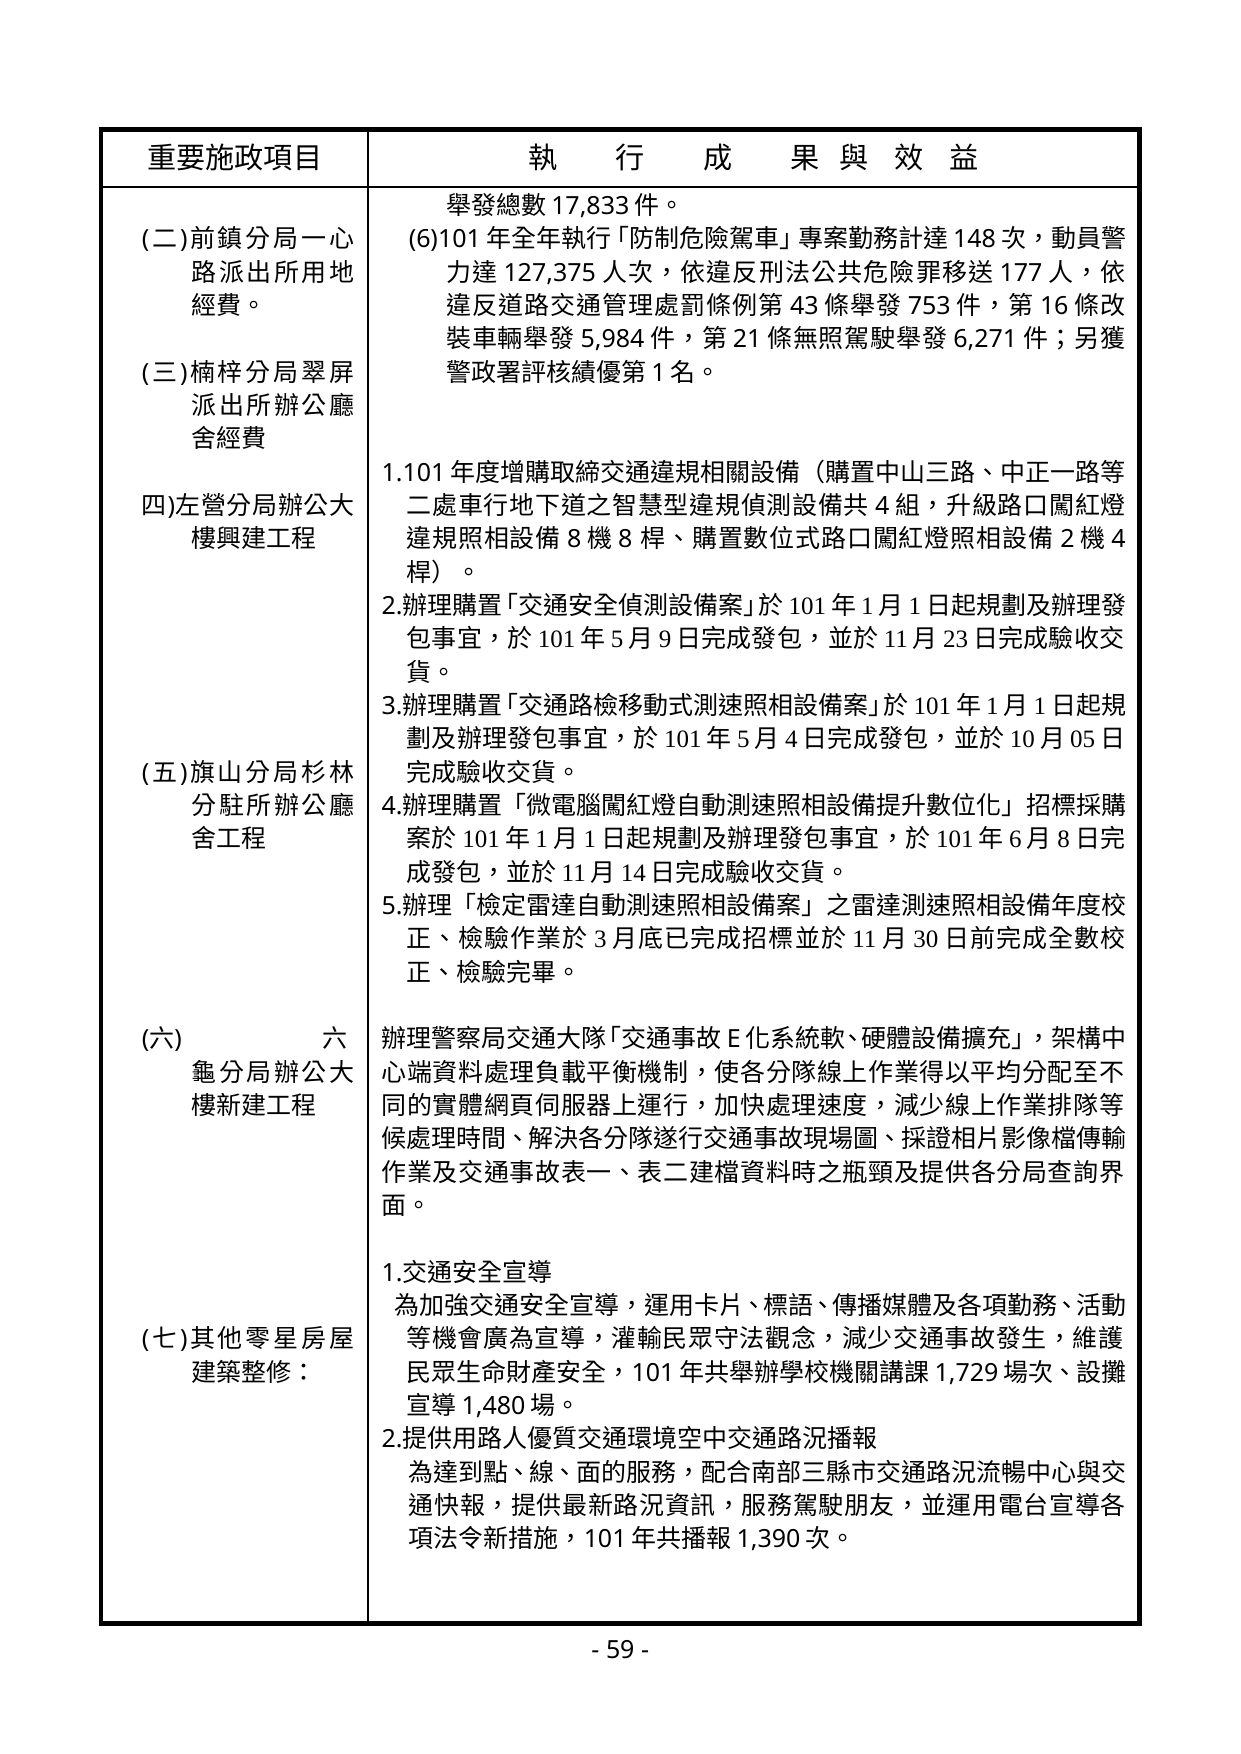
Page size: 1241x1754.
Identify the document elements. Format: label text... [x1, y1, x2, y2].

table_header 重要施政項目 [103, 132, 367, 186]
table_cell 厲行公文稽查提高公文時效及品質 1.每月定時稽催逾期未辦公文，瞭解各單位辦理公文情形，101年度稽催逾期公文計521件。 2.101年度公文檢查，自9月5日至10月9日檢查警察局所屬分局暨各科、室、中心、大隊、隊。 對重要工作及工程等實施列管發揮工作績效 1.依據市政會議主席指示及決議事項辦理。 2.本年度列管10萬元以上營繕工程14案，一般財物採購115案，均依規定列管，每月查詢辦理進度，簽陳機關首長核閱，主辦單位均能全力執行，以符合預定進度。 1.研究與督考 (1)辦理年度施政計畫及各項工作報告 依規定配合年度預算及實際需要編訂100-103年中程施政計畫、年度施政綱要、年度施政計畫與先期作業審查、年度施政績效成果報告等。 向高雄市議會及立、監委蒞臨高雄市考(巡)察時提出工作報告。 (2)推動「提升政府服務品質執行計畫」工作及賡續推動、維護「ISO9001品質管理系統」 依據警察局100年度訂頒「提升政府服務品質執行計畫」，成立推動小組、實施聯合督考，於101年9月5日至10月9日期間完成所屬17個分局執行情形聯合查核輔導工作，並持續辦理警政創新服務推動作業。另依據「ISO9001品質管理系統」賡續推動、維護，促進警察局勤、業務之進步，提昇行政團隊效率。 (3)辦理各類人民陳情案件管考 101年度處理院、部、署長電子信箱651件，市長信箱7,578件，局長信箱7,655件，一般人民陳情案件電子信箱4,606件，里業務會報43件，合計20,533件。 (4)發行「大高雄警政」期刊 報導警政作為與優良績效，闢建警民溝通平台，發行對象為本市局處機關、民意機構、警察民力組織等單位及一般市民，季刊內容以行銷本府警察局警政工作為主，深入社區傳達警政訊息，目前已發行至第8期，每期發行16,000本，獲得諸多正面迴響，扮演著警政行銷的重要界面。 2.文書處理及檔案管理 依照「文書處理手冊」、「高雄市政府文書處理實施要點」、「公文電子交換推廣執行計畫」、「檔案法」及其他有關法令辦理。 1.強化服務功能、維護員警權益 (1)因公涉訟部分：員警因公涉訟，進行追蹤訪視，提供法律協助，確保員警權益，適時傳遞關懷員警之用心。 (2)受理國賠事件部分：計有25件。 2.規劃法制訓練，提升執法效能 規劃結合常年教育學科訓練，納入法律知識教育課程，針對重要警察相關法令，辦理法律知識專業講習，並舉行1次法令測驗。 3.充實法制資訊、因應治安需求 購置法律書籍，充實警察局法律圖書室書籍；101年訂閱台灣法學雜誌半月刊24本，供員警閱覽（借閱），並訂購「法源法律網」，隨時掌握最新法律修正及司法判例，藉以提升員警法學新知。 4.建構聯繫網路，強化法律諮詢 (1)為適時提供員警最新法律工具書，提升執法品質與效能，精進法律常識，協助警察局同仁訂購101年版口袋型「警察法令輯要」1,025冊，俾同仁能即時參酌最新法令。 (2)於警察局高雄警政知識聯網設置「法制專區」，張貼最新法規訊息，提供警察局同仁掌握法令資訊。 1.101年度計召開人事甄審會12次，計陞職213人、調整740人，合計953人，落實勵行人事公開，貫徹考、訓、用合一，以達專才專用，適才適所之要求。 (1)新進人員： 101年高考機械1人，101年普考電子工程1人、土木工程1人，共計3人。 (2)依據「公務人員考績法」、 「公務員懲戒法」、「警察人員人事條例」、「警察人員獎懲標準」、「行政程序法」等相關規定辦理獎懲，101年1月1日起至12月31日止，辦理獎懲業務計嘉獎142,127次、記功10,564次、記大功183次、申誡3,563次、記過307次、記大過22次、移付懲戒案件14人、因案停職11人、因案免職7人。 (3)員警考績以平時考核為重要依據，並依「公務人員考績法」、「行政院及所屬機關公務人員平時考核要點」及銓敘部有關規定辦理。 (4)警察獎章統頒作業於5月份辦理完成，經內政部核頒計2等1級16人、2等2級193人、2等3級202人、3等1級2人、3等2級49人、3等3級24人、4等1級1人、4等2級3人、4等3級3人，總計493人。 2.照顧退休員警及在職亡故暨因公殉職員工遺眷 (1)警察局所屬各單位辦理101年度退休員工三節慰問金發放情形。 ①春節：344 人（含職工47人），共計688,000元。 ②端節：339 人（含職工47人），共計678,000元。 ③秋節：336 人（含職工47人），共計672,000元。 (2)依據考試院「早期退休支領一次退休金生活特別困難之退休公教人員發給年節照護金作業要點」之規定，賡續辦理本府警察局早期退休支領一次退休金生活困頓人員年節照護濟助金之核發，照顧早期退休員警，核發早期退休人員三節特別照護金計6人次。 3.充實人事資料 員警任免、遷調、銓審、考績、獎懲等資料，隨時以電腦建檔更新註記，101年度共計更新336,306筆資料。 4.女性主管參與決策-派任基層派出所女性主管 為落實性別工作平等，爰參照地方制度法第33條第4項修正「警察局分駐（派出）所所長推薦甄試作業規定」第四點前段如下：『遴任順序：按上揭總成績高低順序依第七、八、九序列職務人員分別列冊候用，如有女性候用人員，每遴任4位候用人員中至少應有1位女性。……』。派補辦理情形如下： (1)警察局鼓山分局偵查員陳薇婷於101年6月20日調任鼓山分局鼓山路派出所巡官兼所長。 (2)警察局鼓山分局刑事警務員張舒喻於101年12月24日調任鼓山分局新濱派出所警務員兼所長。 1.編製年度預算及分配預算執行 編製年度預算及分配預算執行，遵照「預算法」辦理。 2.確實審核經費收支 遵照「會計法」、「政府採購法」及「內部審核處理準則」、「支出憑證處理要點」等辦理。 3.帳務處理 會計帳務處理、編製會計月報、半年結算報告及年度決算會計報告遵照「會計法」、「支出憑證處理要點」等辦理。 建立統計資料檔案，辦理應用統計分析。 1.遵照「統計法」及「高雄市政府警察局公務統計方案」辦理。 2.編製警政統計指標及建立統計資料庫。 3.編印「高雄市警政統計年報」第9期。 4.編製「高雄市警政性別統計分析」及「高雄市警政重要統計指標分析」。 1.預防貪瀆不法 (1)編撰機關廉政風險評估報告，加強發掘機關內部各項可能妨礙興利之業務及人員，分析、探討癥結所在，研提具體改進措施、解決辦法或防制作為。 (2)召開廉政會報計3次，發揮廉政會報小組策劃、督導、管考功能，並有效落實議案執行。 (3)加強政風法令宣導，建立廉能行政共識，每月編印「政風園地」刊物，計9案次。 (4)依據業務防弊措施，並經常實施業務稽核，對生活違常之員警適時導正，101年度計辦理專案稽核2案次、公務車輛管理稽核39案次。 (5)發掘員警實踐端正政風之優良事蹟，適時表揚，以收激勵之效，101年度計有獎勵3案8人次。 (6)辦理反貪宣導活動計8場次。 2.積極查處貪瀆不法 (1)設置檢舉貪瀆專用郵政信箱、電話、傳真及電子信箱，並運用本府警察局網頁及活動宣傳海報、看板等，加註檢舉管道及廉政宣導標語，鼓勵檢舉貪瀆不法。 (2)對檢舉案件予以列管追蹤，依法查處，101年度上級交查、自檢及受理民眾檢舉案件經查處結果，計函送偵辦16案；行政處理45案；澄清結案22案。 (3)就政風訪查所得民眾反映事項及政風興革建議事項，上級交辦交查或經媒體報導批露等案件，深入查察是否涉及貪瀆不法。 3.維護公務機密安全 (1)每月摘錄報章、雜誌及網路等有關機密維護法規及洩密案例編入每月政風刊物供同仁閱覽，加強保密宣導，養成良好保密習慣。 (2)針對營繕工程等重大採購招標案及評選作業，均派專人監標，並協同業務主管單位落實專案保密措施，防範洩漏應機密之內容，衍生不法弊端。 (3)協同資訊業務主管單位，加強電腦機密稽核，防範電腦洩密及不法情事發生，每月並會同資訊單位辦理資訊安全稽核，計12案次。 (4)辦理機關定期、不定期機密維護檢查，發現缺失簽請改善，計實施保密檢查12案次。 4.落實機關安全維護 (1)摘錄報章、雜誌及網路等有關機關及資訊安全法令案例，以編印刊物等方式分發各單位同仁傳閱，並藉由法令測驗、有獎徵答等方式，提升員工機關安全維護認知。 (2)針對所屬各單位實施定期、不定期機關安全檢查，發掘缺失並適時改善處理，計實施安全檢查19案次。 (3)春安工作及十月慶典等專案計畫通函所屬各單位切實加強各項維護措施，確保機關安全；另配合機關重大活動，執行專案安全維護，確保出席長官及參加人員安全與活動秩序，俾使活動順利進行。 (4)蒐報陳情請願預警情資，通知各業務管理機關疏處並協助執行陳情事件現場安全維護工作，全年度計蒐報危安事故資料或協處陳情請願情資計39件。 5.確實公職人員財產申報及審核作業 (1)確實掌握所屬應申報人之職務動態，適時輔以書面通知，避免同仁因遺忘或逾期申報而受罰。 (2)落實實質審核作業，遇有故意申報不實情形，依法移送裁罰。 (3)受理101年度公職人員財產申報資料共計989件（含就到職、卸離職、代理、解除代理），均已如期完成形式審核，其中8人紙本申報，981人網路申報，上線率達99.19％，無逾期申報案件。 1.警用無線電器材設施管理維護，確保通信暢通。 (1)每月定期維護保養警察局16處中繼轉播系統設備(含易利信系統 5處，Motorola 系統11處)，基地臺8處，派遣台14台(含Motorola系統9台)，有故障即時完成修護，確保系統站台正常運作。 (2)檢測修護各型無線電機，計固定台23部，車裝台128部及手攜台495部，以維持無線電機正常功能。 (3)通訊鐵塔(仁武、岡山、旗山、鳳山、森濤、五公山、林園及楠梓等8座)定期油漆維護。 (4)三民二、壽山站台機房屋頂防水工程施工及機房內部油漆粉刷。 2.各轉播站台不斷電系統、發電機及電源線路維護。 (1)定期維護保養各轉播站台不斷電系統(共10部)，更換不斷電系統電池(局本部及壽山站台機房共60個)及固定台蓄電瓶(152個)，確保正常充放電功能。 (2)站台發電機(10部)定期保養檢修。 3.裝設固定台及車裝台無線電機 (1)配合各項勤務於各前進指揮所(如義大、佛陀紀念館及夢時代等)架設固定台無線電機設備。 (2)配合各單位辦公廳舍新建、遷移或增減需求，派員移(拆)裝固定台無線電機(包括湖內分局茄萣所、六龜分局臨時廳舍、六龜分局荖濃所、六龜交通小隊、岡山分局壽天所、鳳山交通分隊及旗山美濃分駐所等共12部 )。 (3)配合新購巡邏、偵防車，派員裝設車裝台無線電機(共45部)。 (4)新建美瓏山轉播站台及建置太陽能光電設備2組(含充放電控制設備及蓄電瓶2個)，作為該站台主(備)要電源設備。 4.各轄區無線電通況測試、調整及設定。 (1)每月排定人員至各分局、大隊做無線電保養督導檢查，並指導各員警無線電機正確使用及簡易檢測方法，做好定期保養工作。 (2)定期至各分局、大隊做無線電通況測試，並實施頻率功率最佳化調校，計校正5,968部無線電機，以提高通訊品質，改善通況不良現象。 5.添購無線電機設備、配件及維修器材，因應汰換需求。 依需求增購各項無線電機配件，手攜機電池2,800個、手攜機天線1,500支、防塵蓋500個、波道開關150個，車裝台麥克風25個、車裝台天線120組，耳掛式麥克風200組及其他維修零配件等，俾利汰換更新。 1.完成交通大隊延伸交換機之設置及甲端線路租賃之變更遷移，節省租賃經費頗巨。 2.完成全市警用電話訊號優劣之普查工作，並對信訊較為劣質之偏遠地區駐地全面更新改善完竣。 3.警用電話設施維護及管理 (1)線路定期測試檢查、故障即時修護。 (2)門號增設、移機及臨時專案勤務電話線路之架設、以供通信聯絡之需。 (3)各門號設置處所之不定期巡查，配合使用單位需求立即改善或研究改善。 (4)配合設備科技之更新，隨機採購通話品質較佳之話具以改善通話品質。 4. 儀表、工具器材管理及添購 (1)儀表、工具器材材設專人管理並保養。 (2) 依實際需要添購汰換儀表、工具器材儀表、工具器材。 (3) 因應科技進步變遷，適時購置更新科技儀表、工具、俾利檢測維修之用，保持警用有線通訊暢通。 (4)配合警察局單位之遷移、增設需求，適時完成辦公室警用電話調整遷移、增設作業，便利各單位同仁勤(業)務聯繫使用，解決警用電話使用混亂之情形。 舉辦記者會、主動發佈新聞，宣導便民措施、工作績效、員警優良事蹟 報告警政措施或專案專題報告聽取媒體意見，以達雙向溝 通，本年度辦理26次。 2.主動發佈新聞，宣導警政措施、工作績效、員警好人好事 等事項，計發佈新聞3,619件。 3.各種重大活動安排記者實地採訪235件。 1.傾聽民眾聲音，改善服務態度，提升整體服務品質。 2.議會開會期間之聯絡、議員質詢事項之處理及議員囑託服務事項之辦理，俾透過服務、溝通，推動各項警政措施，本年度受理各級民代各類囑託案件有紀錄1,097件。 3.本府警察局、各分局邀請各社團、機關、學校蒞臨（訪），讓市民進一步瞭解各項警政措施並提供建言，作為規劃警政措施之參考。 1.本府警察局賡續推動防毒系統，採用病毒阻斷率最高之卡巴斯基防毒軟體及NOD32防毒軟體系統交叉掃瞄，以達防護各類主機、重要系統及使用者，並提升系統執行效能。 2.配合警政署賡續推動受理民眾報案ｅ化平台系統上線使用。 3.配合警政署賡續推動M-Police行動警察建置案，整合線上查詢警政治安資料庫。 4.配合警政署賡續推動「停車數位多元查詢系統」，提供失車查緝之查詢利器。 5.配合警政署賡續推動「運用科技偵查輔助辦案相關系統」，提供相片比對、犯罪地理分析、影像分析等功能。 6.配合警政署賡續推動「關聯式分析平臺系統」，提供以人、車、物、案為主之關聯資料查詢。 7.配合警政署賡續推動「現場影音傳送系統」，供後端指揮官掌握各式活動及勤務現場狀況。 8.本府警察局賡續推動自行車防竊標碼登錄服務系統，提供民眾自行車防竊標碼登錄及失竊自行車資料查詢。 9.本府警察局賡續建置全球資訊網頁，提供民眾最新及最佳訊息及服務。 10.本府警察局賡續推動警政信箱系統，提供民眾網路陳請及申訴管道。 1.本府警察局賡續辦理區域聯防之SOC與側錄系統，統一各分局、大隊及派出所線路，集縮進局本部，維運管理各所防火牆及VPN等設備計161項設備，集中管理、增進安全。 2.本府警察局推動、建置SOC（Security Operator Center）中心，以符ISO27001/BS17799資安規範。 3.賡續辦理「警政專用網路暨查訪報告考核資訊系統建置案」，導入點對點獨立專線連結警政署，與機關現行內部網路實體隔離，實施單位為外事科及保防室。 4.配合警政署賡續推動M-Police行動警察建置案，整合線上查詢警政治安資料庫。 5.配合警政署賡續推動「停車數位多元查詢系統」案，提供失車查緝之查詢利器。 6.配合警政署賡續推動「關聯式分析平臺」，提供以人、車、物、案為主之關聯資料查詢。 7.賡續每月定期對電腦、主機實施保養維護。 8.配合警政署推動「運用科技偵查輔助辦案相關系統」，提供相片比對、犯罪地理分析、影像分析等功能。 9.配合警政署推動「現場影音傳送系統」，供後端指揮官掌握各式活動及勤務現場狀況。 10.建置TFG檔案文件加密系統，建立文件管理。 1.鼓勵同仁參加警察局自行舉辦之相關電腦教育訓練，如OFFICE 2010、TFG加密軟體操作及管理其他軟硬體等訓練及共計達9,014人次、540小時。 2.參加其他機關相關資訊訓練計12梯次共27人次。 1. 犯罪少年統計 本市101年犯案少年（經少年法庭裁定列管或有觸犯法令者）計有2,016人。 2.列管少年查訪與輔導 本市列管少年共193人，定期查訪約制，本期共實施查訪2,712人次，留隊輔導50人次。 3.加強實施「有效取締不良場所」工作 101年共實施專案臨檢58次，勸導登記27,139人，移送少年法院0人。 4.持續實施「春風專案」 結合社會局、教育局、衛生局、民間公益團體，共同辦理各類公益活動，本期共舉辦「菩提營決樂營」、「我的青春好榜樣─暑期預防犯罪宣導活動」、「青少年法律搶答比賽與少年法院合辦」及「結合港都電台辦理擁抱希望─熱血青春同樂會活動」「校安座談會暨擴大校園宣導」「紅螞蟻之友會2012仲夏樂活節」「誰與爭鋒羽球營」、「歡樂田園體驗營」等團體輔導活動共547場次、參加人數約263,787人次。 5.追蹤訪查中輟學生 建立中輟學生之名冊，執行個案追蹤輔導，使其返回學校復學，並防止其誤入歧途，期能改過向善，101年共尋獲784位中輟生。 6.執行「暑假期間保護青少年安全─青春專案工作」 暑假期間為確保青少年安全活動，維護其身心健全發展，結合中央與地方政府力量，積極規劃各項體能、休閒及知識學習活動，預防偏差行為及被害，營造優質青少年成長環境。 加強業務管理，提高行政效率，發揮行政功能，配合各科、室組織功能，循法律規定，促使漸次完成並檢討改進工作成效。 1.善用社會人力，施予專業訓練，加入社區巡守工作，強化里鄰、社區安全防衛體系，協助警察工作。 2.94年招募成軍計有393名，95年因故辭（退）職41名，96年再招募168名，目前總計有331名市民熱心加入，輔助正規警察，在深夜時段梭巡於各街道，協助防災救護與家暴防制，守護社區安全。101年「社區輔警」執勤時段（凌晨0-6時），各類竊案發生數，較100年同期減少878件，治安維持穩定。 1.成立「勤務規劃審查小組」 為提升警察勤務功能，跳脫傳統思維模式，特別成立「勤務規劃審查小組」，針對勤務單位各時段不同之治安需求，規劃調配適當之警力，並就警力作最有效之運用，達到維護轄區治安之目標。 2.規劃威力路檢，加強聯外道路掃蕩 本府警察局各分局及保安大隊每週規劃4至5次聯外道路威力路檢勤務，路檢地點均規劃於本市聯外道路或重要路口，藉以嚇阻不法份子進入本市犯案，有效改善治安。 3.有效運用組合警力，主動打擊犯罪 (1) 101年度上半年每日機動巡邏組2,450組，每網2至3人，共動用6,125人次。 (2) 101年度下半年每日機動巡邏組2,391組，每網2至3人，共動用5,977人次。 (3) 101年全年度機動巡邏組共計871,380組，每網2至3人，共動用2,178,450人次。 查處妨害風化(俗)行為，防制色情氾濫，101年計查獲妨害風化（俗）案件339件、1,518人。經警政署評定，本府警察局查獲色情場所部分，列全國甲組第一名；查獲色情廣告部分，年達成率為108.3％，列全國甲組第1名。 101年取締影響治安八大行業，計264家營業場所，均函請本府經濟發展局聯合稽查小組實施稽查，再依主管法令規定裁處，並於改善後持續追蹤稽查列管，務必使違法業者無法繼續營業。 取締電子遊戲場經營賭博電玩及無照電子遊戲場，101年計查獲非法電玩129件、226人、1,541台，達成年目標值87.3％。 1.101年任務編組成員23名（男16名、女7名），置隊長、副隊長各1名。 2.101年「觀光騎警隊」為民服務績效累計達19,540件（含提供民眾諮詢輔導、防溺宣導、交通秩序維護、協助迷童返家、協助受傷民眾就醫、初步受理失竊案件、協助排解民眾糾紛、提供照相合影等）；騎警隊另配合本府各局、處及公益團體推展政令，參與專案活動計24場次，大幅增進警察親民形象，有效提升治安滿意度。 1.針對本市自行車道系統加強違規取締，以維護市民安全順暢之騎乘空間，101年計取締36,914件；「鐵馬騎警隊」另配合本府各局、處及公益團體參與各項遊行踩街專案活動計12次。 2.「鐵馬騎警隊」成軍後，即在本市各自行車道系統，提供市民即時貼心的治安與交通維護工作，有效協助本府營造一個兼具節能、環保與健康有氧的自行車道路系統，讓高雄港都邁向生態城市的新里程。 持續整頓取締違規攤販維護市容，101年取締違規攤販舉發3,016件、拆除攤架385件、勸導72,583件。 1.配合市府推動志工人口倍增計畫，提升民眾對警察維護治安之滿意度，本府警察局於91年10月成立警察志工大隊，為全國警察機關最早運用志工協助為民服務之單位，至101年12月底止，總計有志工17個中隊、86個分隊、2,754人。 2.101年志工走入社區訪視宣導3,552次、協助關懷被害人17,498次、救濟急難2,768件、協助其他為民服務事項62,810次、表揚志工（含發佈新聞）472次。 為加強美國在台協會高雄分處、日本交流協會高雄事務所及馬尼拉經濟文化辦事處高雄分處等外國機構及其所屬官員之安全維護，及外籍學校之安全，本府警察局外事科每日皆有排定外籍機構安全維護督導巡邏，並於轄內各外籍機構巡邏箱巡簽，定期與各機構保持聯繫，同時於各外籍機構人員住宿處亦設簿巡簽，以確保人員安全。 1.對蒞臨參觀訪問之各國人士，妥訂適當參觀訪問程序，並視邦交國關係予以適當禮遇。本府警察局對於訪問外賓均有排定專案勤務，針對外賓交通及住宿安全進行安全維護。101年度共計執行敦鄰演習5件、一般外賓安全維護12件。 2.接待國際警察人士 本府警察局辦理相關業務均比照一般外賓接待流程，編排專案勤務進行訪轄國際警察人士安全維護。 1.重要時段針對各外籍機構，編排巡邏勤務，並循主官、管系統加強督導。 2.對涉外案件依據現行有關法令妥善處理。 (1)機警妥適處理涉外案件，以免事態擴大，重大案件立即陳報上級。 (2)101年度共計處理涉外案件591件682人(含處理外國人犯罪案件61件72人、處理外國人被害案件276件284人、處理涉外交通事故65件67人、受理外僑【勞】報案紀錄及處理其他涉外消費與各類糾紛案件189件259人)。 1.主動與各有關保防單位密切協調配合，期使工作完密無缺，達成任務。 2.運用直接、間接接觸方式深入調查蒐集。 1.依據 總統於91年6月12日華總一義字第09100119240號令公布「警察刑事紀錄證明核發條例」辦理。 2.101年度核發警察刑事紀錄證明書共計24,196件。 1.依據行政院95年11月8日院授研綜字第0950021994號函頒「防制人口販運行動計畫」(反奴專案)發各單位執行，澈底瓦解在台人口販運集團。 2.101年度反奴專案執行成效如下： 移送人口販運案件共計22件（性剝削16件、勞力剝削6件），犯罪人數計117人、被害人計75人。 1.依據內政部警政署101年1月19日警署外字第10100401011號函頒修正「查處外來人口在臺非法活動實施計畫」辦理。 2.101年度查獲逃逸外勞316人。 1.101年5月3日至6月21日每週四(共8週)下午14至17時(課程時間共計24小時)，委託本市「青山外語」於警察局6樓簡報室開設「警用外語會話班」。 2.101年8月1日至10月3日每週三(共10週)下午14至17時(課程時間共計30小時)，委託本市「青山外語」於警察局6樓簡報室開設「劍橋博思職場英語檢測班」。 3.101年7月19日假警察局三樓大禮堂舉辦劍橋職場英語檢測，本次考試於8月18日公布成績，共計50人通過相當全民英檢初級以上檢測(初級40人；中級9人、中高級1人)，總體通過率為72.5%。 4.購買英語線上數位教材掛置於本府警察局內網供同仁24小時線上學習。 5.購買英檢參考用書，配置於各單位，供同仁借閱自修研讀。 6.不定時提供同仁相關英語檢定考試訊息。 為推展外來人口各項犯罪預防工作，強化為民服務品質 ，依內政部警政署101年1月12日警署外字第1010037046號函頒「外事警察責任區訪問服務作業規定」發各單位，落實推展外事警察責任區訪問服務工作。 1.依據「臺灣漁船船主境外僱用及接駁安置大陸地區漁船船員許可管理辦法」。 2.本轄目前有前鎮漁港岸置所1處、小港臨海新村及旗津上竹里漁港(旗津漁港)、旗津中洲漁港暫置碼頭、茄萣興達港暫置碼頭4處，均由本府警察局執行相關安全維護措施。 1.列管各單位受理家庭暴力案件暨統計分析，並督導落實執行暨宣導服務及處理之態度，確保被害人權益及安全。 2.維護受暴、受虐婦女出庭應訊之安全，派遣警力陪同出庭。 3.協助被害人轉介緊急安置與輔導服務。 4.101年受理家庭暴力案件6,600件、外籍家庭暴力案件245件、大陸港澳家庭暴力案件241件、原住民家庭暴力案件65件、代聲請保護令36件、協助聲請保護令1,811件、執行保護令2,303件、逮捕現行犯199人次、違反保護令罪件數353件、交保飭回178人次、執行戒護出庭3件。 1.專責24小時受理性侵害案件，陪同被害人驗傷、採證、製作性侵害被害人調查筆錄。 2.落實執行建立全國性侵害加害人檔案資料，並將警察局偵辦之性侵害加害人列為治安人口加以管控。 3.設置24小時電話專線(07-2716658)，提供婦幼安全諮詢、緊急救援服務，協助轉介社福單位輔導或緊急安置。 4.持續實施本轄受理報案之性侵害案件及偵辦連續或嫌疑人未明之性侵害案件現場處理、調查、偵查及移送等相關事宜之簡化處理流程（性侵害案件減少被害人重複陳述作業流程），避免被害人二度傷害。 5.持續推動「一站式服務」，被害人在於本市6家一站式服務專責醫院即可完成所有報案程序，無庸再舟車勞頓，奔走於各網絡成員辦公室之間，明顯縮短受理案件時間，101年平均時效2小時30分（時間計算以陪同被害人至醫院驗傷、採證、製作筆錄、登錄性侵害案件被害人調查表至開立報案三聯單給予被害人全程服務時間為止）。 6.持續推動全國首創「專業團隊鑑定模式」，有效協助檢察官及法官了解被害人身心狀況及其證詞之可信度。 7.創新作為-本市首創之「天梭專案」增列性侵害涉嫌人動態掌控，由警察局所屬各分局刑責區每月查訪1次，查訪後並至警察局「天梭專案系統」登錄查訪資料，其中包括「交通工具」、「行動電話」、「交往對象」、「經濟來源」等。 8.101年受理性侵害案件381件、進入減少被害人重複陳述作業案件81件、一站式案件56件、專業團隊鑑定模式性侵害案件18件、天梭專案列管性侵害涉嫌人140人。 1.透過各婦女、公益團體、機關學校、社區辦理各類大型宣導活動，推動全民參與治安維護。 2.製作101年三角立體桌曆、婦幼安心手冊、家庭暴力防治手冊、兒童安全手冊、如何防止性騷擾及性侵害、防搶DIY，教導如何防搶及防治性侵（騷）等文宣品及宣導品，提醒婦幼朋友注意人身安全。 3.101年辦理宣導461場次，受惠人數達360,537人。 4.本府警察局全球資訊網站設置「婦幼安全生活空間資訊網頁」，公布本市「治安顧慮地點」、「警安電子地圖」等資訊，並定期上網更新，提供安全通報與服務，使婦幼安全保障更臻完善。 1.結合女義警、社區導護志工，協助執行護童專案，共同建立學童安全網路，確保學童上下學安全，101年結合女義警協勤護童勤務共計12,612人次。 2.每日上下學執行校門口交通指揮及校園週邊巡守，嚴防學童遭性侵害、綁架及意外事件發生，確實維護學童上下學安全。 1.受理迷途婦幼案件，即刻查尋通報協尋，同時發布新聞及廣播，儘速完成家屬認領作業，101年計受理照護迷途婦幼11人次。 2.受虐兒童、棄嬰及精神異常、酒醉、企圖自殺、路倒婦女等予以保護或送醫、轉介安置。 3.支援各分局、大隊搜身採尿勤務及聚眾活動、違建拆除暨協助偵查刑案。 4.推動執行各項婦幼安全工作、案件偵處及協助偵查犯罪事，落實保障婦幼安全。 1.成立兒童及少年性交易防制小組，辦理有關兒童及少年性交易案件之預防、偵查及移送等成果資料電腦建檔工作。 2.為被害人、性侵害防治中心、主管機關與分局聯繫窗口，並依性侵害防治作業處理程序通報，製作筆錄及協助被害人24小時移送緊急收容中心及性侵害防治中心轉介輔導等後續事宜。 3.落實辦理兒童及少年性交易防制宣導，確保兒童及少年權益，免於身心受創。 4.101年度查獲違反兒童及少年性交易防制條例案件計114件、176人，其中涉案法條第22條74件88人、第23條9件40人、第24條5件22人、第27條3件3人、第28條13件13人、第29條10件10人。 1.依據「警察機關保護兒童人身安全工作手冊」訂頒「高雄市政府警察局落實兒童及少年保護家庭暴力與性侵害事件通報及防治工作實施方案」，落實辦理兒童保護案件。 2.受處受虐(暴)兒童、遊(迷)童、棄嬰（童）協尋及兒保個案之生父母及家屬出面處理，計510件547人。 1.各分駐（派出所）員警於勤務執行中，發現上列情形家庭，除依高風險家庭評估表進行初步評估外，並通報本府社會局，以利輔導安置或提供必要之處遇，另通報轄區分局家防官、警察局婦幼隊，以利追蹤管制。 2.警察局通報之高風險家庭個案，經社會局評估後，遇有危險衝突需警察機關協助查訪者，分局家防官或原通報員警協助進行查訪，並依查訪結果採取適當之防制措施。 3.主動發掘家庭功能不彰，致兒少未獲適當照顧之高風險家庭，提升警政通報率及通報品質，與社政、醫療、教育等網絡共同促成三級預防工作。 4.落實高風險家庭個案之通報並協助查訪追蹤及採取適當之防制措施，101年計通報高風險家庭個案297件。 1.實施單一窗口受案機制，管制性騷擾事（案）件之通報、結果通知書製作，嚴格要求所屬於法定移送期限內發文以確實保障當事人權益，101年計受理性騷擾案154件。 2.依性騷擾防治業務量，本府警察局所屬各分局目前均置家防官1名專責辦理性騷擾業務；另各分局所屬派出所、偵查隊及少年隊、婦幼隊等均可受理民眾報案、提供相關資訊。 3.性騷擾防治法自95年2月5日上路，為達到宣導新法以及預防犯罪目的、加強民眾對性騷擾認知、避免被害、保護自身安全，警察局主動進入機關、學校及社區進行宣導，總計101年1-12月宣導461場，參加人數360,537人次。 4.警察局婦幼警察隊網站設置「性騷擾」Q & A及案例篇。 1.修訂戰時警務工作計畫。 2.配合萬安演習舉行實兵演習（丕基計畫）。 3.本府警察局編成6個機動中隊、2個獨立分隊及2個獨立小隊，分梯次實施年度整訓。 1.配合後備司令部辦理101年度戰備檢查。 2.接獲召集令後轄區警員專差送達計275,612件，全年度無缺失。 1.運用軍、憲、警、社區輔警、替代役、民防、義警及民政機關里鄰等民力計106,516人次，強化犯罪預防、交通疏導及為民服務等措施。 2.「治安平穩、交通順暢、服務熱忱」三大主軸，落實社區警政，預防刑案發生，加強交通疏導，提供貼心服務。 1.列管一般槍砲337支、自衛槍枝313支、射擊運動槍枝588支、原住民自製獵槍及漁民自製魚槍411支，合計1,649支；列管刀械計474枝。 2.列管槍枝、刀械異動依規定辦理，查有不良紀錄或不宜置用者，交各分局勸導收購。 1.101年受理集會遊行案件計468件（集會379件、遊行89件、室內集會0件），動用警、民力23,702人次，隨到隨辦，對合法舉行集會、遊行（包括無須申請許可及經依法申請許可並遵守法令規定舉行者），協助其維護秩序，防止其遭受滋擾。 2.對依法應申請許可而未提出或提出申請未經許可而擅自舉行，或依法申請許可而舉行中違反法令者，視現場狀況，於完成警告、制止、命令解散等法定程序後取締或蒐證後移送法辦，對施暴之現行犯當場逮捕移送法辦或視狀況依蒐證於事後移送法辦。 3.100年度集會遊行暨民眾抗爭事件處理業務，獲警政署評列「特優」單位。 依據高雄市街友安置輔導辦法、精神衛生法等，執行精神病患護送醫療，101年全面清查收容輔導遊民工作，清查護送返家330人、收容輔導218人，合計548人。 1.義警編組男義警20個中隊(內含山地義警3中隊)、女子義警1個中隊，現有義警人數1,876人(男性1,615人、女姓261人)，山地義警76人(男性71人、女性5人)。 2.為加強組訓及運用依計畫汰劣擇優整編，每半年舉辦常年訓練一次，平時協助警察勤務執行。 1.入山證申請、山地總清查等山地警備治安。 2.本府警察局、警政署各規劃於上、下半年辦理山地總清查 1次。 1.依據內政部訂頒「建立全國社區治安維護體系-守望相助再出發方案」，加強推行守望相助組織工作（守望相助隊）並輔導裝設錄影監視系統，共同維護地方治安。 2.以分局為單位，分上、下半年實施巡守人員常年訓練及志工基礎、特殊訓練，提升志願服務工作品質及強化協勤能力。 3.101年度警察局編列預算476.2萬元作為績優守望相助隊獎勵金，由各分局辦初核、警察局複評，自登記協勤之487隊中評選307個績優守望相助隊，並依評核等第分別頒予特優獎勵金30,000元（57隊）、優等獎勵金15,000元（91隊）、甲等勵獎金10,000元（159隊）。 4.101年上、下半年輔導楠梓區加昌等里、社區守望相助隊、社區發展協會，申請並獲內政部社區治安營造補助計80隊，各獲補助8萬5,500元，合計補助金額684萬元，由守望相助隊作為裝備購置及相關治安事務運用。 5.101年本市轄內依規定向各警察分局登記協勤之守望相助隊計有495隊、15,538人。 1.縣市合併後為提升大高雄市錄影監視系統之各項功能，運用中央補助及地方預算，陸續完成各項建置及維運案: (1) 「汰換原高雄縣94年所建置之監錄系統」(1,200萬元)，將原高雄縣鳳山等7個分局所轄重要路口328支監視鏡頭汰換，於101年9月28日完成。 (2)「建置本市183里治安要點替代二期租賃案」1億2仟萬元(100年編列800萬元監造標於12月8日決標)，將101年度租賃到期之2,928支監視鏡頭重新建置，至101年11月16日已完成第2階段，第3階段於101年12月7日開工。 (3)「101年度監視系統維修案」(1,450萬元)，將高雄市重要路口監視系統(逾保固期及非保固因素設備)汰換、保養及維護，預計於102年2月底完成驗收。 2.截至101年12月底止，本市攝影機鏡頭計15,291支，警察局持續針對轄區易生治安顧慮地點及重要路口，積極增設監錄系統: 「100年度加強本市各行政區安全e化聯防機制-錄影監視系統建置案」(7,467萬元)，增設167組1,777支攝影鏡頭，於100年11月30日公告上網，102年3月完工。 3.101年1-12月份因監視器破案件數1,118件、1,305人， 佔全般刑案件數3.52％、人數3.99％。 1.輔導社區申請內政部治安營造補助 101年輔導149個里守望相助隊、社區發展協會申請參與內政部治安營造補助，獲內政部核定補助80隊，每隊補助8萬5,500元，社區參與營造意願日漸強烈。 2.101年1至12月份辦理社區治安會議計608場次，共計32,038人次(男:15,472人次、女:16,566人次)，提出1,231件建議案。針對民眾關心治安問題及建言，現場均予以回應或記錄轉知相關單位辦理後回復，民眾反映良好。 3.辦理社區治安研習觀摩活動 為強化社區治安營造執行力，建立多元合作夥伴關係，暢通協調聯繫機制、人力與資源充分運用及輔導社區永 續經營，於101年7月19日假楠梓分局禮堂，舉辦「101 年社區治安研習觀摩活動」，參加人員包括接受輔導之治安社區里長、守望相助隊幹部、警勤區、派出所所長、警政、消防、社政等推動、執行社區治安策略相關業務、工作人員共計191人（警政75人、社政8人、消防10人、里長暨巡守隊幹部98人），參與志工40人。 4.本市推動社區治安工作94、95、96、97、98、99、100年連續7年獲內政部評鑑為「優等」縣市；100年高泰社區獲評鑑為優等，尚義里評鑑為甲等，績優社區為大昌里、林圍里。 5.輔導標竿社區永續營造： 101年度提報治安營造績優社區「高泰社區」、「加昌里」，獲內政部評為「標竿社區」，輔導本市或提供其他縣市社區治安營造經驗，永續經營，進階多面向營造，成效良好。 將預防犯罪觀念推展至社區大眾及運用多元化方式加強宣導。 1.召開預防犯罪座談會1492場並至各民間團體（社區）專題演講1,800場，深入宣導。 2.利用大眾媒體(電視、電台、LED跑馬燈) 462萬6,360檔次、網路宣導7,225檔次。 3.印製各類文宣725,165萬張廣發民眾，提供各項防範犯罪觀念及方法。 4.辦理預防犯罪宣導活動2,484場，強化宣導成效。 5.本府警察局各分局配置防竊顧問，針對民眾提供住宅防竊安全諮詢服務21,144件，擴大防竊成效。 為增進全民保防意識，本府警察局所屬內外勤單位，利用局務會議、週報、聯合勤教及各種集（機）會，加強保防宣導，強化同仁教育外，另結合轄區民防、義警、協勤民力訓練機會宣導，獲取最新資訊與相關法令規定，全面推動全民保防工作，101年辦理保防教育宣導1158,295人次，製作宣導品，分發市民或張貼公告欄，呼籲民眾發現可疑人、事、物立即報案，共維國家安全與社會安定。 101年度實施「社會保防安全防護」，針對轄內各有關對象，包括民營廠礦、民間電信暨觀光保防共計116家，實施保防常識宣傳，並予聯繫尋求協助治安情資之提供及蒐集。 1.舉辦民營機構暨觀光、電信業等「事業關係單位」人員座談會及聯繫會報、計170人參加。 2.大陸地區人民來台觀光，本府警察局編排勤務抽查訪視，發現違法、違規、違常狀況，即以要況報內政部警政署卓參，本轄101年大陸地區人民來台高雄觀光，共計65,374團、1,675,605人次。 1.101年蒐報「 大陸地區人民及香港澳門來台停（居）留」安全調查情勢分析專報計5件，陳報警政署研參，做為政府施政（大陸政策）參考。 2.加強大陸記者、宗教、專業人士等來台情資蒐報，101年執行各項偵防專案工作計109件、3,247人，圓滿完成交付任務。 3.101年執行大陸地區人民違法加強清查工作計69件（查非法工作或活動1件、來臺賣淫6件、行方不明0人、逾期停留4件、大陸漁工違法上岸及其他刑案58件）。 督導全體員警運用勤務機會全面發掘民瘼，即時反映相關單位處理，並彙編專報623件，提供上級相關單位做為施政參考。 1.運用全體員警與諮詢人員，加強蒐集社會治安情資，掌握全盤社會脈動，防制機先，弭禍於無形，經內政部警政署採用518件。 2.舉辦社調競賽，提升社調績效，經陳報內政部警政署2,295件。 一般勤、業務由各級單位擬定工作計畫，並由本府警察局督察室規劃督察人員依工作計畫實施督導，101年度共督導2,625次。 針對重點工作，規劃101年春安工作…等專案督導共30案，有效協助工作推展。 針對轄內容易犯罪時段、場所，實施各級幹部分層督導(巡)，以求警網勤務落實發揮防範治安事故功能，每週規劃分層督導(巡)，計36次。 嚴格要求報告快、處理快、指揮快、通信快，律定案件報告紀律。受理報案起至處理完畢，均要求做詳實紀錄，並作追蹤督導，以明責任。 101年執行中興演習21次、和平演習31次、長安演習7次、仁愛演習24次、宏安演習5次、首長勤務（金華）13次、2A演習4次、2B演習1次、3A演習1次、3B演習1次、中興夫人15次，合計123次；均圓滿達成道路暨蒞臨場所中衛區警衛任務。 警察局為貫徹「靖紀專案」精神，強力查處風紀案件，端正警察風紀，以淨化團隊陣容，型塑警察「廉能、公義、健康、活力」優質形象，101年度查處違法、違紀員警移送法辦案件70件、76人，重大違紀案件61件、61人。 1.賦予各級主官（管）負端正風紀成敗責任，要求其能以身作則，樹立風紀楷模，於平時（1-4月、5-8月）及年終落實執行考核評鑑工作，確實瞭解屬員工作狀況、學識才能、家庭背景、生活交往及個性嗜好等，期能知人善任，健全內部管理。 2.警察局所屬分局級機關各分局、大隊、隊每月召開風紀評估委員會一次，找出風紀誘因顧慮之場所及有違紀傾向顧慮之員警，並研採防制措施，本府警察局風紀評估委員會每一個月召開風紀評估委員會會議一次，審核各分局級機關所報關懷輔導對象、教育輔導對象員警，並審視各分局、大隊、隊辦理情形及執行成效等，至101年12月底止，有風紀誘因場所計348處(新制規定由各分局自行核列後報警察局核備)，均列為臨檢、查察、檢肅之目標對象，有違紀傾向顧慮之員警計143人，關懷輔導對象40人、教育輔導對象53人，均指定其直屬主管加強輔導，防制發生風紀案件。 警察局對員警風紀極為重視，為強化員警守法、守紀精神，平時由各級主官（管）利用晚報、聯合勤教及各種集會機會宣導風紀要求及整飭決心，並製發風紀教育手冊2冊（101年度上、中冊）計5,200本及案例教育32則，分發各級員警研讀，每年並舉行法紀教育講習，以期導正員警之觀念及端正風紀之決心與共識。 101年查獲案件如下： 1.職業大賭場案22件617人、賭資758,170元。 2.賭博電玩案2件14人、210檯、賭資555,900元。 3.妨害風化案25件、190人、營業金853,400元。 4.員警違法違紀1件1人。 辦理第48屆模範警察甄選，經內政部警政署核定當選全國模範警察1人，另當選本府警察局模範警察7人。101年警察局各單位計表揚726人，經該局審核表揚計188人。 101年度員工慰問計136人，核發慰問金新台幣387,000元。 由各單位主管利用勤前教育機會，加強宣導改善員警服務態度，並由本府警察局督察室值日督察員每日測試員警服務態度與電話禮貌與單一窗口受理民眾報案，101年度計查測員警電話禮貌3,256人次、優良157人次、不合規定40人；測試員警單一窗口受理民眾報案1,267人次、優良402人、不合規定62人次，均依規定辦理獎懲。 1.警察局賡續辦理「基層員警在職進修執行要點」推動員工帶薪學習，造就永續學習之學習型組織。於11月8日再度獲教育部頒發「101年度機關或雇主推動員工帶薪學習制度獎勵」機關類組優等獎。 2. 101年2月25、26日配合中央警察大學辦理「2012年大學＆技職校院多元入學博覽會」招生宣導工作，假本市新光三越高鐵左營站10樓國際廳辦理招生宣導活動，警察局依計畫支援行政事務併結合保安警察大隊、交通警察大隊、犯罪預防科、少年警察隊、婦幼警察隊及轄區左營分局執行預防犯罪宣導工作，教導正確法律觀念，並彈性作有獎徵答，以收宣導成效，圓滿完成任務。 3.101年 5月20日執行台灣警察專科學校辦理101年正期學生組新生入學考試南區考場試卷戒護勤務，並支援分設於本市前鎮高中、瑞祥高中、陽明國中、明華國中等4所學校192個試場各項行政等試務工作，圓滿完成任務。 4.警察局辦理考選部101年警察人員升官等考試南區試務工作聯合服務處，南區應試人數計890人，圓滿完成任務。 5.提報市政府人力發展中心開辦基層佐警研習班12期、警政幹部研習班6期、警務人員樂在工作研習班3期，共計1,020人次參加研習。 6.辦理101年度「創新卓越－幸福高雄」學習列車共４場次， 計519人次參加。 7.辦理中央警察大學、警專學生（員）寒、暑假至警察局相關單位實習案，計476人次。 8.辦理員警參加中央警察大學101學年度各警察人員進修及深造教育班期招生考試報名計238人。 9.辦理101年警察特考三、四等考試錄取人員實務訓練計138人。 10.辦理101度警佐晉升警正官等訓練計90人參加。 1.101年警察常年訓練學科講習，由警察局各分局、大隊合併二至三個單位集中施訓，以節省受訓員警路程。中級幹部集中警察局施訓，並依勤、業務需要及新頒法令等，規劃各項課程，並敦聘專家、學者授課，共計6,165人次參訓。 2.配合警政署辦理101年重要幹部行政管理研習班，自8月27日至10月4日（共6梯次），計有警察局各分局、大隊（隊）大隊（隊）長24人參訓。 3.配合警政署辦理101年高階警政首長策略領導研習班，自8月6日至8月7日，計警察局局長1人參訓。 1.4月19日於鳳山游泳池舉辦警察局游泳比賽（項目計有蛙式、捷式、蝶式、仰式等四項），參加員警計233人次。 2. 5月2日至9月21日止，警察局辦理101年員警常年訓練手槍射擊、體技能成果驗收，射擊項目分別於警察局楠梓訓練中心室內靶場、鳳山、湖內、仁武暨林園靶場施測完竣，受測人員計5,855名；體技能項目分別於市立美術館廣場前、過埤派出所、阿公店水庫、澄清湖、鳳山水庫及美濃防坡堤等場所施測完竣，體技項目受測人員計6,314名、體能項目受測人員計5,464名。 3.警察局5月30日參加內政部警政署101年警察人員游泳比賽，榮獲團體甲組總錦標第1名。 4.警察局8月8、9日假高雄市立海青高級工商職業學校辦理警政署101年常年訓練柔道、跆拳道南區成果驗收，大會圓滿成功。 5.警察局8月8、9日參加警政署101年常年訓練柔道、跆拳道南區成果驗收，榮獲柔道、跆拳道兩項團體總成績雙料冠軍。 6.警察局為提升警察游泳能力，以充實執勤職能，有效遂行警察任務，冀能自救、救人及減少溺水死亡事件發生，於9月17至26日分8梯次假高雄市陽明游泳池，舉辦局本部員警游泳能力認證。。本次游泳認證報名檢測人數計84人，經統計合格人數3885人，合格率60.81%，逾警政署102年48%目標值。 7.警察局10月5日參加警政署101年常年訓練長槍射擊成果驗收，榮獲團體甲組第2名。 8.10月22日至11月22日，警察局辦理101年組合警力測驗，由訓練科教官團隊編組成立督教小組，持續於日、夜間赴各分局轄區治安要點實施線上教學、考詢，提高員警執勤警覺性、安全性、合法性及見警率。 9.12月10日高雄市政府「港都躍健康-市府動起來」體重控制競賽，警察局榮獲團體總計最多公斤獎第1名。 10.12月3-14日辦理警察局下半年常年訓練成果驗收（項目計有手槍射擊、綜合逮捕術、體能測驗），測驗成績較上年度成長，訓練績優。 1.聘請高雄醫學大學附設中和醫院、署立旗山醫院、高安診所及芯耕園心理諮商所等精神科醫師、心理師為警察局「心理輔導諮詢委員」，定期協助員警心理諮商及治療。 2.推動員警身心健康關懷小組，配合凱旋醫院及警察局心理輔導諮詢委員巡迴各分局、大隊宣導心理健康理念，並傳授正向的紓壓策略。 3.配合警政署開辦「關老師服務與員工協助知能認證班」、「中階主管人員管理才能發展及諮商輔導研習班」、「基層主管心理諮商輔導知能研習班」。 4.提升員警身心健康，辦理美化心靈及相關演講： (1)生涯規劃-生活法律面面觀。 (2)現代人的健康危機及其因應之道。 (3)打開心內的窗-談身心自主管理。 5.增進員警心理健康，舉辦為期2天研習工作坊： (1)警務人員情緒管理班。 (2)警務人員諮詢輔導班。 6.配合心理輔導諮詢委員舉辦身心健康促進團體輔導、巡迴輔導。 7.101年度警察局列冊關懷人員計有26人，（疑患精神疾病計18人、心理適應困難8人）均積極輔導就醫治療或安排諮商輔導，列冊人員心理健康漸趨平穩與改善。 10月18~29日辦理警察局101年特殊任務警力訓練測驗，受測人數計82人，測驗項目︰1.近迫射擊2.五環靶射擊3.武裝運動後射擊4.綜合逮捕術5.M4、MP5衝鋒槍射擊6. 體能測驗，測驗成績較100年度成長，訓練績優。 1.機動巡邏警力勤務規劃 勤務指揮中心為治安工作之神經中樞，除強化其通訊與指揮管制功能外，更應運用電腦資訊、通訊、指揮管制系統運用，發展具提昇決策支援之現代化勤務指揮管制功能。有鑑於此，配合內政部警政署建置完成「110系統架構功能」及「e化勤務指管系統」；縣市合併後，除積極整合110「e化勤務指管系統」外，亦籌建「警車衛星定位系統」，希藉該2項系統整合建置，迅速顯示案發地址，掌握警力動態，彈性指派最近線上巡邏員警馳赴現場，並結合已建置完成之「計程車無線電台及保全公司巡迴服務車參與治安聯防系統」，彙輸有關治安訊息，構成緊密攔截圍捕網e化作業。 2.勤務查考 (1)101年編排警網共計974,831網，指揮調度線上警網破獲各類刑案1,887件，移送法辦2,031人。 (2)101年共執行199次110受理報案勤務偵測，有效提升警網處理案件之機動性。 1.強化110受理民眾報案並實施電話抽訪 (1)101年1至12月110受理民眾報案合計448,387件，110電話諮詢300,698件。 (2)110自受理民眾報案之後，立即輸入電腦，並通報線上警網及所轄分局、大隊、隊前往處理，於案件處理完竣抽20％以上予以訪問，藉訪問報案民眾，督促受（處）理員警主動積極認真執勤，爭取人民的認同與支持。101年1至12月共執行110報案電話抽訪102,224件，滿意件數84,132件，滿意度達82.3%。 2.落實人民陳情案件處理 考量目前資訊系統發達、網際網路暢通、電子信箱便捷，為增加民眾對警察的信賴及報案信心，警察局網站設有便民服務信箱，其中「線上報案服務」，由勤務指揮中心24小時派員即時接收分派，表現警察真誠為民服務態度。101年共受理網路報案1,545件，均依規定處理並回復當事人。 隨著人口數逐年增加，依據「警察勤務區家戶訪查作業規定」第十二點定期檢討，合理調整、劃分警勤區，警勤區數達2,262個警勤區。 為因應「中華民國96年罪犯減刑條例」實施，本府警察局現列管出獄人口21,365人，其中治安人口10,522人、非治安人口10,843人，依警察局函頒「96年減刑出獄人口訪查執行計畫」暨「轄區出獄人口通報與訪查執行計畫」落實執行訪查工作，確實掌握行蹤以防再犯。 加強戶口訪查功能管制措施，落實督導作為 強化轄內之戶口訪查工作：責由各警勤區佐警就勤區記事1人口每個月至少查訪1次以上，記事2人口每3個月至少查訪1次以上，對無記事人口每年至少訪查1次以上，並由本府警察局暨各分局每月排定戶口查業務實施督導，並逐級複查。 2.101年度計督導2,950警勤區次，共發現優蹟35,594次， 劣蹟22,506次。 101年度辦理口卡片績效如下：口卡掃瞄549,474件、戶役政系統查詢276194件、戶口卡影印1,216件、通報台受理查詢2,775件。 1.101年本轄失蹤人口發生4,028人次，尋獲5,576人次（含積案及尋獲他轄）。 2.查獲他轄協尋之失蹤人口1,525人。 1.嚴格執行防情值勤查察，值勤管制員掌握全部防情通信狀況，使其防情勤務均能落實。 (1) 每年舉辦二次防情作業及海嘯講習，磨練防情人員工作效能。配合警政署防情檢測，實施檢查本市轄區警報台防情及海嘯測試評比，依規定辦理獎懲。 (2) 內政部警政署101年度防情作業檢測評核，警察局民防管制中心得分為93分。 (3) 內政部警政署101年度防情HF、VHF、UHF無線電話（報）定時與抽呼聯絡績效統計，本府警察局均無受阻紀錄，通達率百分之百，績效良好。 2. 防情器材維護及汏換 (1)本府警察局現有防情通訊設施計有防情標示電腦乙部，防情UHF無線電話機1部，防情VHF無線電話機3部，HF無線電收發報機4部，防情有線電話總機2部。中央遙控警報台設置台124台、人工發放15台。交流警報器107台，直流警報器1台，電子式警報器133、電晶體警報器1台，合計242台，分別安裝於各警報台。 (2)修復楠梓派出所等22台故障警報台，及其它各台維護保養工作。 (3)「101年度各警察機關遙控警報台維修零組件」採購案。 (4)「101年終端遙控設備故障電路板維修」案。 (5)「101年辦理電池採購74顆」案。 (6) 遷移美濃、茄萣派出所警報台。 3. 強化福利措施，在有限經費下，改善值勤環境，提振員工工作精神與士氣。並配合環境綠美化工程，於辦公處所之中庭種植各式花卉、盆栽，美化環境。 1. 實施防情檢測（模擬作業演練）磨練防情人員工作效能。 (1) 本府警察局負責南部地區防情聯絡查證工作，每日8時由防情總機對南部縣、市（台南市、屏東縣、高雄港警局）民防管制中心線路試通1次，遇有防情傳遞時管制室直接對南部上述地區查證。 (2) 防情總機每日上午8時30分查詢各警報台防情廣播及試轉警報器情形、並測試本市各防情線路1次。遇有故障立即通知維修人員前往查修，101年度故障排除次數共計62次。 (3)VHF管制台以無線電話對本市各防情單位每日定時於10時、15時、19時計3次及不定時抽呼聯絡1次，每日共4次。 2.配合警政署防情檢測實施防情測試，每年1次檢查所轄139台警報台，評比成績優劣，辦理獎懲。 1.每年實施警報器保養檢查1次，101年9月15日警察局實施保養檢查，評比轄區內成績優劣，辦理獎懲。 2. 每年 實施防情講習1次，加強值勤人員對警報器操作保養效能。101年度分別於3月3日、12日假旗山分局及警察局大禮堂舉行，參與受訓同仁計139人。 1.辦理101年民防人員福利互助共674件，發放互助金新台幣880萬7,138元。 2.嚴格考核各民防幹部、隊員，隨時查考不適任者，予以整編汰換，並遴選優秀人員遞補辦理異動，101年度整編後汰換幹部隊員175人。 辦理各民防中隊常年訓練，灌輸民防知識，統一民防觀念，提昇服能力，獲內政部評比，全國第1名。 本市於101年4月29日14時至14時30分，實施101年度全民防衛（萬安35號）防空演習，指定新興、鹽埕、前鎮、三民第二分局等7個單位接受警政署派員實地評核，經評核成績為83分，獲列甲等等第。 民防人員於101年度期間，計協助守望巡邏、埋伏、交整等其他勤務計15,166次數、32,322時數，協助查獲搶奪、竊盜、通緝犯、逃兵、聚賭、不良分子、無故攜械、其他等績效計53件76人。 運用各種傳輸媒體，協助相關民防法令宣導55場，提高民防警覺，維護國家安全，減少民眾財產損失。 1.協調建築物主管機關執行建築物附建防空避難設備，101年主管機關（本府工務局）核可撤除列管處所計3處；另業主（使用人）向主管機關申請防空避難地下室做為開放臨時對外營業場所案件計8處，均依規定申請核可後營業，並已函請轄區分局飭屬加強查察及列管。 2.辦理新建築物附建防空避難設備複查列管，101年接獲市府工務局新增列管案件計42處，均依規定實施複查後建檔列管。 加強列管防空避難設備檢查，督導業主（使用人）妥善管理辦理民防固定設施以供徵用。 1.逐級複查核對防空避難設備列管資料，按季呈報。 2.辦理民防固定設廠以供徵用。 1.支援勘察現場採證處理計261件、場地安檢787人次、照相錄影勤務142次及協助屍體解剖相驗221次。 2.協助各單位槍枝初步檢視等鑑定，協助槍枝初步檢視210件288枝、指紋初步排除比對882件、微物初篩27件、模擬槍鑑定13件38枝、刀械鑑定65次、DNA鑑定887件2,512個檢體、測謊鑑定21件22人次、證物處理33件。 3.支援各單位勤、業務需求，協助民眾參觀講解活動5梯次480人次。 1.警察分局配置鑑識巡官、警務員、警務正辦理刑事鑑識業務，有效領導分局鑑識小組，強化勘察採證品質與證物鑑識技術，提昇分局破案能力。 2.為學習鑑識新知及採證技術、促進鑑識單位交流，派員參加內政部警政署(刑事警察局)、中央警察大學、臺灣鑑識科學學會等單位舉辦之「十指紋線上比對鑑定」、「刑案現場攝影模組化訓練」、「李昌鈺博士犯罪偵查的新挑戰專業講座」、「交通事故肇因分析暨肇事重件講習」、「刑事鑑識人員講習(共同課程、槍擊案件創傷辨識講習、運用線性光源於鞋印採證講習、Google SketchUp繪圖講習)」、「毒品、洗錢防制工作研習」、「現場指紋鑑定專業講習」、「測謊技術專業講習班」、「解析指紋專業講習」、「槍枝初步檢視進階訓練」、「第2季法醫科學學術研討會—從動物毒理試驗看農藥中毒案」、「英國空氣槍枝鑑定與法令實務研習」、「2012年鑑識科學研討會」、「測試實驗室主管專班」、「十指紋鑑定」、「進階血跡噴濺痕詮釋-拉線法及報告撰寫指引」研習會、「槍枝初步辨識暨動能初篩計畫講習」等講習訓練計31人次。 3.為使同仁熟練配發之器材，於101年5月22日辦理「多波域光源、足跡增顯線性光源及指紋顯影機」操作訓練。 4.為提昇警察局員警處理刑案現場勘察能力及採證技術，於101年7月9至13日、及7月16至20日分兩梯次舉辦「刑案現場勘察專責人員訓練講習」基礎訓練，共計30人參訓；8月1日舉辦「刑案現場勘察專責人員進階訓練－以刑案現場勘察為基礎之犯罪模式探勘作法及影像解析」進階講習，共計47人參訓。 5.辦理第5屆鑑識楷模甄選，經內政部警政署核定當選本府警察局鑑識楷模警務正許清桂、蔡富原及偵查佐吳光陸等3人。 1.分別於101年6月20日至7月2日止、101年12月24日至102年1月3日止，至各警察分局、刑事警察大隊、保安警察大隊、少年隊及婦幼隊實施101年度刑事器材檢查。 2.分別於101年7月24日至8月3日及102年1月14日至1月18日至各警察分局檢查刑案證物管制作業流程。 1.購置DNA實驗室耗材，金額為3,708,000元。 2.購置現場勘察採證用之電池、錄影帶、錄音帶、刑案現場勘察證物處理及檢驗用化學藥品耗材等，金額為439,950元。 3.購置刑案現場勘察服，金額為90,730元。 4.購置刑案現場勘察操作鞋，金額為54,960元。 辦理一切行政工作及主計、人事等有關業務。 依據行政院函頒公文處理手冊及事務管理規則等有關法令加強執行，順利推行一般警政工作。 配合本府警察局各科室、中心、大隊、隊等執行業務。 1. 查處妨害風化案件及非法電動玩具。 2. 警用裝備、無線電、車輛等管理維護。 3. 辦理公關、為民服務、新聞稿之發布與聯合勤教。 4. 廳舍維修整建及消防檢查審核。 5. 行政事務費、經費審核及控管。 6. 推動一切行政工作。 7.協助動物保護處執行動物保護工作。 以上執行成果報由本府警察局行政科、後勤科、公關室及秘書室等單位統計、評比及列管管制。 1.加強警組訓練，協助治安。 2.依集會遊行法處理聚眾活動。 3.加強常年訓練，充實執勤技能。 4.一般勤業務由各級單位擬定工作計畫，由督察組依計畫實施督導。 5.針對重點工作，規劃專案督導，有效協助工作推展。 6.策訂計畫，實施全面式控制，確保領導中心及政府官員或外賓蒞臨本轄區之安全與安寧。 7. 落實所屬員警考核工作，查處違法違紀案件，嚴查嚴辦。 8. 春節、端午節、中秋節等年節監察工作。 9. 員警好人好事表揚。 10.辦理公職人員財產申報作業。 以上執行成果報請本府警察局保安科、督察室、政風室等單位統計察核，辦理獎懲。 1.強化戶口查察，掌握轄內人口動態，消除空、漏戶口。 2.協尋失蹤人口作業績效統計。 3.查處大陸人民非法入境及打工。 4.外賓安全維護。 5.合理調整警勤區，掌握犯罪根源。 6.輔導建立守望相助組織，成立巡守隊，協助治安。 7.監錄系統暨志工績效成果。 8.防制人口販運工作（反奴專案），查緝行蹤不明外勞（祥安專案）。 9.動員業務。 10.社會救助通報工作。 11.獨居老人、社會福利機構列管清查。 12.警察刑事紀錄證明申辦。 13.外責區外僑查察及外籍機構安全維護。 以上執行成效由本府警察局行政科、保安科、戶口科、外事科督導考核、評比、獎懲。 1.實施社會保防安全防護。 2.實施公務機密維護。 3.強化情報諮詢佈置，蒐集社會、風紀情資，肅清違法違紀案件，嚴防不法份子滲透。 以上執行情形報請本府警察局保防室統計、獎懲、評比。 1. 加強民防、義警訓練、健全組織，運用義警、民防人員協助治安；辦理民防、義警人員福利互助工作。 2.落實管理防空避難設施，加強民防整備。 3.加強防情演練及警報系統維修。 4.春安工作績效成果。 5.自衛槍枝管理。 6.替代役服勤情形。 7.天然災害防救。 8.協助辦理遊民收容取締 9.協助辦理違反野生動物保育法取締。 10.社區輔助警察運用及福利互助。 以上執行情形報請本府警察局保安科、民防科統計、評比、獎懲。 1. 執行掃醉專案、飆車、安程專案取締、砂石車違規專案及取締交通違規行為。 2. 國定連續假日、週休2日及尖峰時段督導交通崗勤務，落實勤務執行。 3.取締違規攤販，清除道路障礙。 4.加強登革熱防制。 以上執行情形報請本府警察局行政科、交通大隊統計、獎懲評比。 1.硬體、軟體安裝維護。 2.個人電腦與警用行動電腦之保養。 3.辦理公文研考管制稽核及電子公文教育訓練，處理人民陳情案件。 4.公文時效統計暨歸檔率。 5.推動導入ISO品質管理系統工作業務推展。 6. 推動出納工作。 以上執行情形由本府警察局資訊室、秘書室管制、稽核、統計，並辦理獎懲。 1.每日勤務由各派出所規劃後，審查巡邏組數規劃表，於前一日20時前送到本府警察局勤務指揮中心。 2.各巡邏組出、退勤管制，定點定時報告，並抽查督導人員勤務執行情形及主管每日帶勤狀況。 3.受理報案，指揮線上迅速處理各種治安狀況，落實報告紀律，確實依「主官、業務、勤務」指揮系統報告轄內重大治安（緊急）事故案件與重大災害。 以上執行情形統由本府警察局勤務指揮中心連繫、管制。 1. 運用社會資源，結合大眾媒體，預防犯罪宣導。 2. 偵辦殺人、強盜、搶奪、擄人勒贖、強制性交等案件，未破重大刑案由專人列管，召開會議。 3. 執行迅雷專案，提報流氓，清查列控不良幫派，對列冊流氓，積極輔導。 4. 加強查緝肅清第一、二、三級毒品，確保國民身心健康。 5. 執行「行政院治安評核方案工作重點」： (1)掃除黑道幫派作為 (2)打擊詐欺犯罪作為 (3)檢肅槍枝毒品犯罪作為 (4)檢肅汽機車暨自行車犯罪作為 (5)維護校園安全作為 (6)保障婦幼安全作為 (7)暴力犯罪、竊盜犯罪及詐欺犯罪三大類刑案發破情形。 (8)全般刑案及犯罪指標每10萬人口發生率。 (9)整體治安滿意度、受訪人對所住社區治安滿意度及警察體服務滿意度民意調查。 6. 建立逃犯名冊供外勤員警緝捕，逐一查察佈線追緝。 7. 加強情資佈置，嚴查非法槍械。 8.查贓杜絕銷贓管道，鼓勵民眾協助防制竊案。 9. 查訪列管少年，實施校外聯巡，校外安全維護，偵破少年犯罪。 10.刑案現場採證，尋獲贓車採證。 11.家庭暴力、性侵害暨兒少性交易防治。 12.違反社會秩序維護法案件查處。 13.執行免費「機車烙碼」，以降低機車失竊率。 14.執行「靖安專案」維護選舉治安。 以上績效報由本府警察局刑警大隊、少年隊、婦幼警察隊統計、評比，辦理獎懲。 由服勤人員按勤務分配表，分配執勤方式，每日24小時，以勤務人員每日服勤8小時為原則、得編排2至4小時備勤勤務，每週44小時為度，並以大輪番方式編排；惟服勤人員每日應有連續8小時之休息時間。 1.督導：每週編排91督導人員每日24小時綿密督導各所勤務之執行；分局督察組並作機動督導。另主官、副主官每日作不定時督導，形成綿密督導的督導網。 2.考核：由各所長負責第一層考核外，督察組分查勤區作第二層考核；分局警風紀業務並作每年1至4月、5至8月之「平時考核」，年底作「年終考核」等考核作為。 依據行政院頒「文書處理手冊」及「事物管理規則」等有關法令加強執行，順利推行一般警政工作。 管制重大刑案，嚴格督導、支援偵辦，提高破案績效。 1.發生暴力犯罪案件414件、重大竊盜16件等刑案，迅速偵破暴力犯罪案件363件、重大竊盜15件，安定民心，確保社會安全。 2.建立強盜、搶奪前科犯482人資料名冊；對特殊重大刑案不易偵破案件，報請警政署刑事局支援。 3.本市101年各類刑案發生、破獲數（含破積案）如下： (1)發生殺人案61件，破獲61件，破獲率100.00%。 (2)發生強盜案74件，破獲71件，破獲率95.95%。 (3)發生搶奪案193件，破獲149件，破獲率77.2%。 (4)發生擄人勒贖案0件，破獲0件。 (5)發生強制性交案83件，破獲79件，破獲率95.18%。 (6)對未破重大刑案11件，均由專人列管，101年召開110次專案會議。 1.對轄內易遭恐嚇取財之工商企業、醫生等對象實施清查、訪問，於101年每季清查，並逐一建立資料，先期聯繫溝通，灌輸應變自衛能力。 2.101年查訪恐嚇取財工業區、幼稚園家數509家、醫院100家、診所685家，均無遭恐取財案件。 3.全面防制暴力介入工程圍標恐嚇取財案件，訪查公私工程恐取財323件、訪查營造土地買賣業者與不法份子勾結情形265件、訪查公私工程有無遭受流氓幫派黑道圍標情形324件、訪查即將進行招標重大公私工程案件0件，均無遭恐嚇取財之案件。 全面檢肅竊盜，確保民眾財產安全 1.101年計執行36次查贓工作，針對汽車商行、汽車零件專賣店、汽車修理(解體)場、珠寶銀樓店及當舖等易銷贓場所加強查贓，以杜絕銷贓管道。 2.將本市無線電計程車業者（共11家電台、2,340輛計程車）及保全業者（共85家，保全員13,450名，巡邏車400輛）加以整合，協助警方共同打擊犯罪，以建構更綿密的都會治安聯防系統，101年破獲各類刑案計24件。 3.發動轄區各新聞媒體、教育機構、工商業同業公會、保全公司等民間公益財團全面配合宣導，爭取合作。 4.本府警察局各分局及刑警大隊成立肅竊小組，專責偵辦竊盜案件，加強執行肅竊工作，確保民眾財產安全。 1.情資佈置，嚴密查緝非法槍械。 2.落實勤區查察勤務，嚴防歹徒製（改）造非法槍械，危害社會治安 (1)訂定「加強檢肅非法槍械遏止槍擊案件專案實施計畫」並配合警政署執行9波全國同步肅槍專案，績效良好。 (2)101年計查獲制式槍枝60枝、非制式槍枝147枝，各式子彈2,302發。 3.提高民眾檢舉意願，協助警察維護治安加強宣傳，鼓勵民眾檢舉不法，或提供情報，101年因檢舉而偵破非法槍械案8件，發給獎金新台幣166,000元，並保障檢舉人之安全。 1.列管不良幫派80組幫派、718人。 2.檢肅治平專案目標43件、375人。 貫徹政府反毒政策、動員警察團隊力量，查緝各級毒品犯罪，瓦解製造、販賣、運輸毒品犯罪集團，避免青少年感染吸毒惡習，減少毒品衍生其他犯罪案件。 1.警察局刑警大隊及各分局遴選幹練員警成立「緝毒小組」專責辦理緝毒工作，積極佈線查緝，並規劃同步掃蕩行動，瓦解供毒網路。101年查獲各級毒品案5,857件、6,349人，計查獲一級毒品17,489.96公克、第二級毒品47,741.49公克、第三級毒品382,886.45公克、第四級毒品1,273,364.61公克。 2.針對毒品假釋、出監列管人口加強訪查約制、轉介輔導，俾使戒除不良惡習避免再犯。 1.每週、每月、每季彙整分析統計，並就該發生時段、地點、嫌犯特徵(年齡、性別、交通工具、職業)、犯案手法、地區特性、被害者特徵等資料分析，用以歸類釐訂防制策略及偵辦方向。 2.每月定時召開分局未破重大刑案會議，由本府警察局刑警大隊負責督導、考核，以督促分局偵辦進度。 3.101年度發生強盜74件，較100年同期發生118件，發生數減少44件；101年度發生搶奪193件，較100年同期發生348件，發生數減少155件。強查捕各類逃犯，防止繼續危害治安。 加強查捕各類逃犯，防止繼續危害治安 1.建立轄內逃犯名冊，嚴密掌握行蹤，並配合各項專案工作，舉辦查捕逃犯績效評比，辦理獎懲，以激勵員警全力投入查緝工作。 2.101年度共查獲各類逃犯計5,172人，獲內政部警政署評定為第一等第單位。 刑事案件報案單一窗口業務 1.嚴格要求員警受理民眾報案，不分轄區均應立即受理，並尊重被害人意願。 2.警方受理報案後立即開立報案三聯單，不得藉故拖延或要求民眾補足或提供相關證據，並將案件移轉管轄單位偵辦，另以書函告知被害人本案移轉單位。 3.重大刑案於2小時內通報，案件48小時登錄警政署網路，並持續執行偵查。 4.101年受理他轄移轉本轄案件2,185件，本轄移轉他轄案件2,224件。 偵辦各類網路犯罪，保障合法業者權益，本府警察局電腦網路犯罪，101年共破獲580件。 統合各局、處行政權責，淨化治安環境，定期或不定期召開治安會報，轉達上級治安會報指示事項，並研訂議題提會研商，找出改善治安方案，其中決議本府警察局成立視訊中心，整合本市監錄系統，對維護本市治安助益甚鉅。 加強詐欺偵查作為、犯罪預防及專線受理諮詢、關懷受害民 眾。 1.全般詐欺：101年度發生3,005件、破獲2,004件，破獲率為66.69％。較100年度同期發生3,469件、減少464件、破獲率62.18%提升4.51%。 2.破獲詐欺集團33件、376人。 3.警察局要求各分局函文轄內各金融機構及便利超商業者，請銀行行員暨超商店員對於神色慌張臨櫃提領現金、依電話指示操作ATM或購買大量點數卡之民眾進行關懷提問作為，遇有可疑應即通知轄區派出所派員前往查看。另對於金融機構遇有50歲以上民眾臨櫃提（匯）款金額達新臺幣30萬元以上時，要求通報警方到場查證，必要時護鈔返家，以防杜詐騙。 1.利用自創之防竊標碼，作為自行車之身分證明，以利肅竊查贓，並獲警政署肯定，通令全國各縣市警察局循本府警察局標碼模式。 2.執行自行車防竊標碼工作自101年1月起至101年12月底止，共計執行69,152輛自行車防竊標碼。 1.101年查獲非法竊聽案件績效，計查獲17件36人。 2.101年上半年獲警政署評核列甲組第1名。 98年11月2日警察局成立緝毒專責隊偵六隊，101年度共計查獲毒品158,634.3公克，有效防範遏阻毒品流入市面，戕害國人身心健康。 1.檢肅黑槍防制暴力犯罪：嚴格按「槍砲彈藥刀械管制條例」全面執行取締非法製售持有械彈，101年度查獲非法槍彈7件7人。 2.加強防搶治安維護工作：101年度查獲一般刑案績效5件5人。 3.澈底取締戕害身心之毒品及麻醉藥品：利用巡邏勤務加強查緝毒品犯罪，101年度查獲海洛因等第一級毒品192件、安非他命等第二級毒品434件及K他命等第三級毒品378件。 4.檢肅竊盜流氓主動打擊犯罪：於巡邏勤務時查察可疑人車，以檢肅竊盜、緝捕各類逃犯，101年度查獲汽車竊盜1件1人、機車竊盜23件25人、一般竊盜31件30人、通緝逃犯1,287件1,161人。 1.對民眾到金融機構提領大額現金，隨時提供護鈔服務，以確保安全，101年度計受理263件，均圓滿達成任務。 2.101年度計查獲失竊汽、機車共302件，受理民眾領回，均圓滿達成任務。 3.101年度尋獲查尋人口計138人及中輟生6人，圓滿達成任務。 4.協助民眾排難解困計245件588人次。 1.本府警察局安全維護：警衛中隊負責本府警察局門禁管制勤務，雄岡中隊負責鳳山辦公駐地民禁管制勤務，以維護機關安全。 2.執行巡邏勤務，以彌補各單位之勤務死角，隨時支援處理突發事故：執行巡邏每日24小時勤務銜接不斷，機動派遣，隨時支援各分局。 3.綿密規劃勤務督導，督導員警落實勤務執行，輔導員警執勤方式與技巧，以強化各項勤務紀律。 4.擔任特種勤務殿後車、斷後車及預備隊主要警力。 5.其他： (1)舉行射擊、體能、應用拳技、綜合逮捕術、組合警力訓練，加強員警特殊任務訓練及狀況處置能力。 (2)強化員警服務態度與執勤技巧，提昇民眾治安滿意度。 (3)輔導員警利用公務人員終身學習網站實施線上學習，強化個人共同核心能力與專業核心能力。 (4)每月舉辦擴大聯合勤教與學科講習常年訓練，加強員警法治精神教育。 (5)加強員警生活管理，淨化員警休閒生活，使員警能戮力從公，減少違紀案件發生。 1.業務督導，發揮勤務功能： 依據署頒「嚴懲惡性違規」、「防制危險駕車」、「取締酒後駕車」、「淨牌專案」、「清除道路障礙（清道專案）」、「取締違規砂石（大型）車（含砂石車安全管理方案）」工作計畫及各項專案執法（如：小型車後座乘客繫安全帶、行人路權）訂定督導考核計畫，每年針對各警察分局、分隊實施督考。 2.實施專案： (1)警察局101年1~12月計取締交通違規1,036,081件，較100年同期857,526件，增加178,555件（增加20.82％）。 (2)每月規劃連續3天嚴懲惡性違規專案執法勤務，101年1~12月計取締惡性交通違規352,862件，較100年同期326,807件，增加26,055件（增加8％）。 (3)每月規劃至少10次以上同步取締酒後駕駛專案執法勤務，101年1~12月計取締酒駕違規15,030件（含移送法辦6,735件），較100年同期11,401件（移送5,799件），增加3,629件（增加31.83％、移送增加936件）。 (4)每月規劃3次以上取締違規砂石（大型）車專案勤務，本局101年度計取締違規超載1,601件、滲漏飛散174件、號牌污穢6,818件、超速1,218件、闖紅燈965件、酒後駕車16件、無照駕駛19件、車斗不合規定49件、違反管制規定1,757件、爭道行駛776件、未裝行車紀錄器14件、其他違規4,426件、合計舉發總數17,833件。 (5)每月規劃3次以上取締違規砂石（大型）車專案勤務，本局101年度計取締違規超載1,601件、滲漏飛散174件、號牌污穢6,818件、超速1,218件、闖紅燈965件、酒後駕車16件、無照駕駛19件、車斗不合規定49件、違反管制規定1,757件、爭道行駛776件、未裝行車紀錄器14件、其他違規4,426件、合計舉發總數17,833件。 (6)101年全年執行「防制危險駕車」專案勤務計達148次，動員警力達127,375人次，依違反刑法公共危險罪移送177人，依違反道路交通管理處罰條例第43條舉發753件，第16條改裝車輛舉發5,984件，第21條無照駕駛舉發6,271件；另獲警政署評核績優第1名。 1.101年度增購取締交通違規相關設備（購置中山三路、中正一路等二處車行地下道之智慧型違規偵測設備共4組，升級路口闖紅燈違規照相設備8機8 桿、購置數位式路口闖紅燈照相設備2機4桿）。 2.辦理購置「交通安全偵測設備案」於101年1月1日起規劃及辦理發包事宜，於101年5月9日完成發包，並於11月23日完成驗收交貨。 3.辦理購置「交通路檢移動式測速照相設備案」於101年1月1日起規劃及辦理發包事宜，於101年5月4日完成發包，並於10月05日完成驗收交貨。 4.辦理購置「微電腦闖紅燈自動測速照相設備提升數位化」招標採購案於101年1月1日起規劃及辦理發包事宜，於101年6月8日完成發包，並於11月14日完成驗收交貨。 5.辦理「檢定雷達自動測速照相設備案」之雷達測速照相設備年度校正、檢驗作業於3月底已完成招標並於11月30日前完成全數校正、檢驗完畢。 辦理警察局交通大隊「交通事故E化系統軟、硬體設備擴充」，架構中心端資料處理負載平衡機制，使各分隊線上作業得以平均分配至不同的實體網頁伺服器上運行，加快處理速度，減少線上作業排隊等候處理時間、解決各分隊遂行交通事故現場圖、採證相片影像檔傳輸作業及交通事故表一、表二建檔資料時之瓶頸及提供各分局查詢界面。 1.交通安全宣導 為加強交通安全宣導，運用卡片、標語、傳播媒體及各項勤務、活動等機會廣為宣導，灌輸民眾守法觀念，減少交通事故發生，維護民眾生命財產安全，101年共舉辦學校機關講課1,729場次、設攤宣導1,480場。 2.提供用路人優質交通環境空中交通路況播報 為達到點、線、面的服務，配合南部三縣市交通路況流暢中心與交通快報，提供最新路況資訊，服務駕駛朋友，並運用電台宣導各項法令新措施，101年共播報1,390次。 三民第二分局鼎山所用地經費 101年5月7日歸墊平均地權基金價購三民區灣和段43號三民第二分局鼎山派出所辦公廳舍用地經費，新台幣323萬5,000元。本案計畫期程自100年至102年止。100年編列建築師及工程管理費 1,256仟元，101年編列工程費15,874仟元，合計總預算17,130仟元（地方自籌）預定重建地上二層樓，總樓地板面積635平方公尺(192坪)。建築師細部規劃設計完成，申請建造執照。預定101年完成發包。 前鎮分局一心路派出所用地經費 101年5月7日歸墊平均地權基金價購前鎮分局暨一心路派出所辦公廳舍用地經費，新台幣600萬元。 楠梓分局翠屏派出所辦公廳舍經費初步規劃設計：101年11月18日辦理審圖完畢，12月28日完成「細部設計」，並於12月30日上網公告。 左營分局辦公大樓興建工程 左營分局辦公大樓興建工程標於100年12月29日完成發包，101年3月14日開工，「機電工程標」於101年5月22日發包，及同年7月23日開工。目前連續壁(擋土)工程已施作完成，並於同年10月20日開始進行地下室開挖作業中，共分四階段開挖地下三層，已於11月27日施作完成，12月19日進行地下室筏式基礎大底混凝土澆置施作，施政計畫預定於103年12月完工。 旗山分局杉林分駐所辦公廳舍工程 本案計畫期程自100年至102年止。100年編列建築師及工程管理費 125萬6,000元，101年編列工程費1,587萬4,000元，合計總預算1,713萬元。預定重建地上2層樓，總樓地板面積638.05平方公尺。本案工程6月27日決標，並於7月10日完成簽約，於7月20日開工。建築結構主體已完成，目前進行一、二樓室內油漆粉刷工程、屋頂層防水工程。 六龜分局辦公大樓新建工程 本案計畫期程自100年至103年止。工程總經費計新臺幣（ 以下同）1億4,375萬4,000元，預計興建地上3樓，計5,801.31平方公尺。預定101年度規劃、設計，102、103年度發包施工、建築結構體完成、水電、空調、電梯施工、驗收結算及進駐事宜。本案建築師評選作業於11月19日決標，由曾啟川建築師事務所得標，11月28日完成議價及簽訂契約，目前進行規劃設計中。 1.警察局本部房屋建築及設備廳舍整修工程。 2.警察局本部辦公燈具更換T5型省電工程、消防器材汰換 工程及勤務大樓中央空調冰水主機汰換工程。 3.99年凡那比風災廳舍修繕墊付款（補辦預算）。 4.其他已於101年底前執行完竣之廳舍整建、維修工程，包含： (1)民管中心汰換天花板工程。 (2)新興分局自動撒水及消防系統工程。 (3)左營分局樓梯防滑、博愛四派出所地下室車道採光罩工程、舊城所辦公室電源配線及配電盤更新工程。 (4)苓雅分局供電線路工程、增設電熱水器電源迴路工程。 (5)前鎮分局禮堂牆面修繕工程、空調修繕更新工程。 (6)小港分局警備隊械彈室隔間牆工程。 (7)鳳山分局忠孝派出所女警備勤室衛浴增設營繕工程、過埤所電梯鋼索汰換工程。 (8)仁武分局九曲派出所頂樓漏水防水工程。 (9)林園分局昭明派出所漏水、騎樓地整修工程。 (10)岡山分局辦公大樓內外牆及屋頂漏水修繕工程。 (11)旗山分局內門、吉東、中埔分駐（派出）所廁所暨廳舍 整修工程。 (12)六龜分局萬山、多納、寶山派出所廳舍維修營繕工程。 (13)刑警大隊偵訊室隔間整修工程、保安大隊電力線路改配及少年隊槍械室修繕工程。 (14)新興分局自強派出所用電設備維修。 (15)楠梓分局各派出所電器設備安全改善工程、空調更新及線路維修及亮化設備維修。 (16)湖內分局警備隊浴廁整修工程。 1.警察局101年度汰換小型警備車3輛、偵防車12輛、四輪傳動偵防車5輛、巡邏車24輛、四輪傳動巡邏車4輛、巡邏機車332輛，總經費新台幣4,438萬9,298元，迄至8月31日均已驗收通過，並付款完畢，已配發各基層分駐（派出）所勤務使用。 2.警察局車輛採購係依據共同供應契約向臺灣銀行採購部訂購，各車種採購辦理情形分列如下： (1)小型警備車部分：101年度編列汰換3輛，經警察局各單位同仁代表票選，並依共同供應契約議定價格折讓後，向立約商福昇汽車股份有限公司訂購，已驗收付款完畢。 (2)巡邏車部分：101年編列汰換24輛，經警察局單位同仁代表票選，並依共同供應契約，另行議定價格折讓後，向立約商福昇汽車股份有限公司訂購，已驗收付款完畢。 (3)四輪傳動巡邏車：101年度編列汰換4輛，經警察局各單位同仁代表票選，向立約商九和汽車股份有限公司訂購，已驗收付款完畢。 (4)偵防車部份：101年編列汰換12輛，經警察局各單位同仁代表票選，並依共同供應契約，另行議定價格折讓後，向立約商福昇汽車股份有限公司訂購，已驗收付款完畢。 (5)四輪傳動偵防車：101年度編列汰換5輛，經警察局各單位同仁代表票選，並依共同供應契約，另行議定價格折讓後，向立約商福昇汽車股份有限公司訂購，已驗收付款完畢。 (6)巡邏機車部份：101年編列汰換300輛（無段變速），經警察局各單位同仁代表票選，並依共同供應契約邀請立約商泉陽車業股份有限公司議定價格折讓後，再予辦理訂購300輛，已驗收付款完畢。 本年編列汰換32輛（有段變速），經警察局各單位同仁代表票選，並依共同供應契約，向立約商光星實業有限公司辦理訂購，已驗收付款完畢。 (7)101年度預算尚有剩餘款，以公開招標方式，辦理增購警用巡邏機車67輛，由光星實業有限公司得標，立約商履約完畢。 3.101年度汰換車輛預算編列4,720萬1,000元，除給付車款並繳交監理規費，預算將可全數執行完畢，另101年車輛汰換完畢後，逾齡比率為汽車43.18％，機車59.86％。 [369, 188, 1137, 1621]
table_header 執 行 成 果 與 效 益 [369, 132, 1137, 186]
table_cell (二)前鎮分局一心路派出所用地經費。 (三)楠梓分局翠屏派出所辦公廳舍經費 四)左營分局辦公大樓興建工程 (五)旗山分局杉林分駐所辦公廳舍工程 (六) 六龜分局辦公大樓新建工程 (七)其他零星房屋建築整修： [103, 188, 367, 1621]
